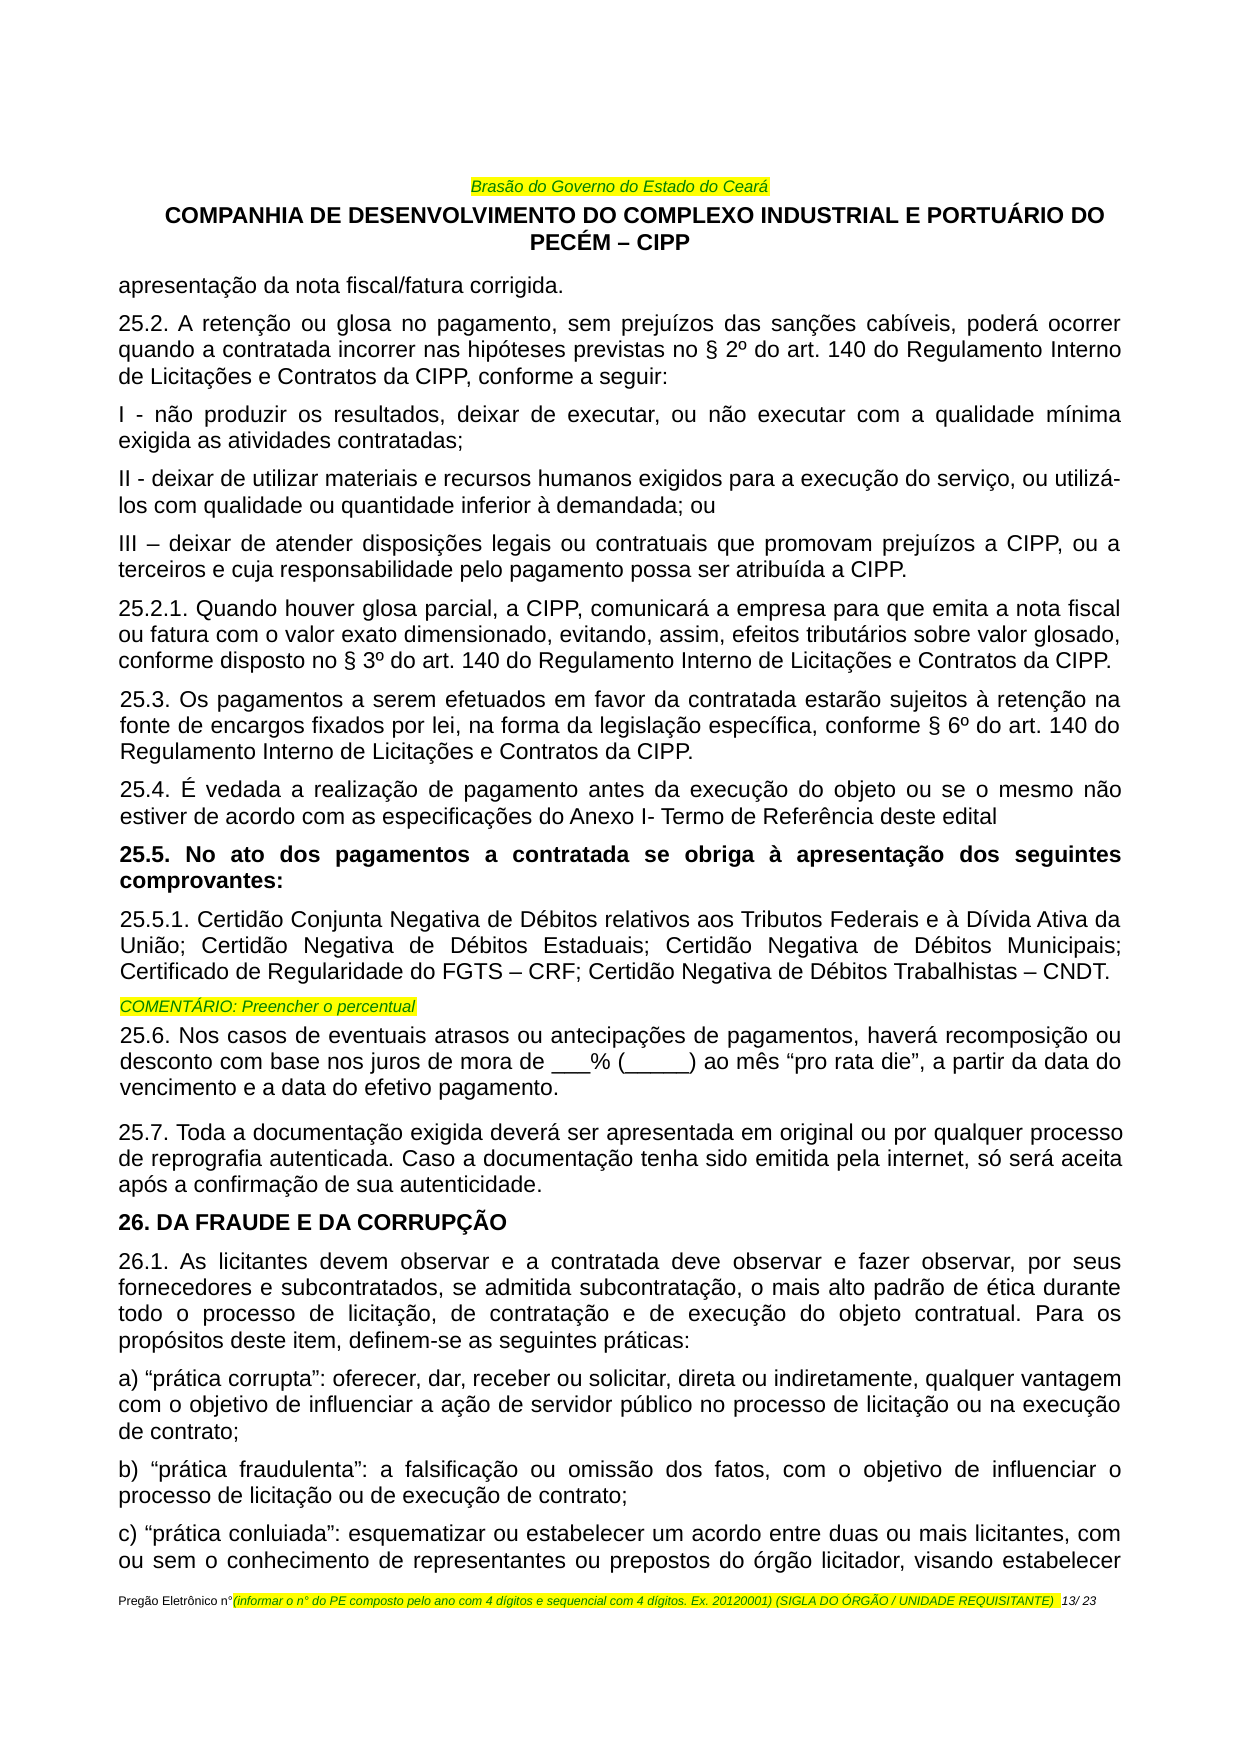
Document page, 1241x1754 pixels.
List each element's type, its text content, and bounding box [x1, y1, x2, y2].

text a) “prática corrupta”: oferecer, dar, receber ou solicitar, direta ou indiretamente, qualquer vantagem com o objetivo de influenciar a ação de servidor público no processo de licitação ou na execução de contrato; [118, 1365, 1122, 1444]
text 25.7. Toda a documentação exigida deverá ser apresentada em original ou por qualquer processo de reprografia autenticada. Caso a documentação tenha sido emitida pela internet, só será aceita após a confirmação de sua autenticidade. [118, 1118, 1124, 1197]
text 25.2. A retenção ou glosa no pagamento, sem prejuízos das sanções cabíveis, poderá ocorrer quando a contratada incorrer nas hipóteses previstas no § 2º do art. 140 do Regulamento Interno de Licitações e Contratos da CIPP, conforme a seguir: [118, 310, 1122, 389]
text 25.5.1. Certidão Conjunta Negativa de Débitos relativos aos Tributos Federais e à Dívida Ativa da União; Certidão Negativa de Débitos Estaduais; Certidão Negativa de Débitos Municipais; Certificado de Regularidade do FGTS – CRF; Certidão Negativa de Débitos Trabalhistas – CNDT. [119, 906, 1122, 985]
text c) “prática conluiada”: esquematizar ou estabelecer um acordo entre duas ou mais licitantes, com ou sem o conhecimento de representantes ou prepostos do órgão licitador, visando estabelecer [118, 1520, 1122, 1573]
text 26. DA FRAUDE E DA CORRUPÇÃO [118, 1209, 1122, 1236]
text COMENTÁRIO: Preencher o percentual [119, 997, 1122, 1016]
text 25.2.1. Quando houver glosa parcial, a CIPP, comunicará a empresa para que emita a nota fiscal ou fatura com o valor exato dimensionado, evitando, assim, efeitos tributários sobre valor glosado, conforme disposto no § 3º do art. 140 do Regulamento Interno de Licitações e Contratos da CIPP. [118, 594, 1122, 674]
text 25.6. Nos casos de eventuais atrasos ou antecipações de pagamentos, haverá recomposição ou desconto com base nos juros de mora de ___% (_____) ao mês “pro rata die”, a partir da data do vencimento e a data do efetivo pagamento. [119, 1022, 1122, 1101]
text 26.1. As licitantes devem observar e a contratada deve observar e fazer observar, por seus fornecedores e subcontratados, se admitida subcontratação, o mais alto padrão de ética durante todo o processo de licitação, de contratação e de execução do objeto contratual. Para os propósitos deste item, definem-se as seguintes práticas: [118, 1248, 1122, 1353]
text II - deixar de utilizar materiais e recursos humanos exigidos para a execução do serviço, ou utilizá-los com qualidade ou quantidade inferior à demandada; ou [118, 465, 1122, 518]
text 25.4. É vedada a realização de pagamento antes da execução do objeto ou se o mesmo não estiver de acordo com as especificações do Anexo I- Termo de Referência deste edital [119, 776, 1122, 829]
text 25.3. Os pagamentos a serem efetuados em favor da contratada estarão sujeitos à retenção na fonte de encargos fixados por lei, na forma da legislação específica, conforme § 6º do art. 140 do Regulamento Interno de Licitações e Contratos da CIPP. [119, 686, 1122, 764]
text I - não produzir os resultados, deixar de executar, ou não executar com a qualidade mínima exigida as atividades contratadas; [118, 401, 1122, 453]
text b) “prática fraudulenta”: a falsificação ou omissão dos fatos, com o objetivo de influenciar o processo de licitação ou de execução de contrato; [118, 1456, 1122, 1508]
text apresentação da nota fiscal/fatura corrigida. [118, 272, 1122, 298]
text III – deixar de atender disposições legais ou contratuais que promovam prejuízos a CIPP, ou a terceiros e cuja responsabilidade pelo pagamento possa ser atribuída a CIPP. [118, 530, 1122, 583]
text 25.5. No ato dos pagamentos a contratada se obriga à apresentação dos seguintes comprovantes: [119, 841, 1122, 894]
